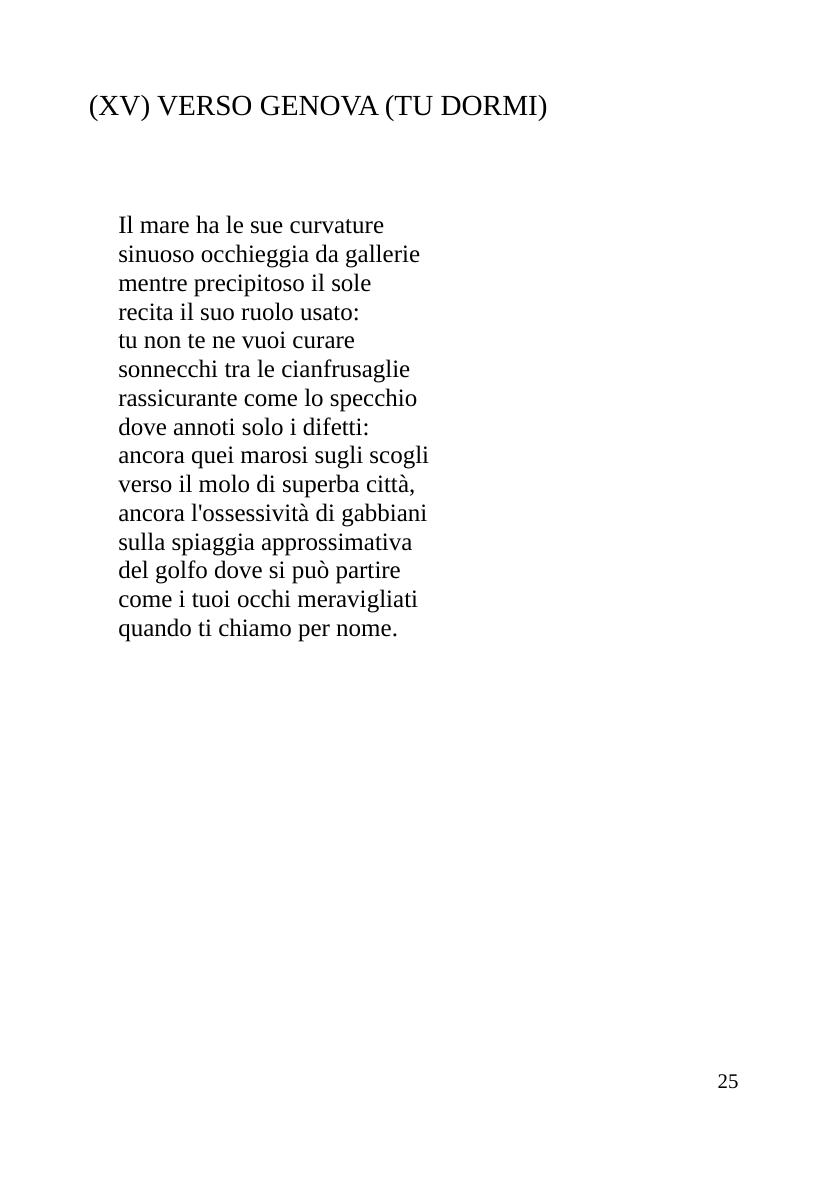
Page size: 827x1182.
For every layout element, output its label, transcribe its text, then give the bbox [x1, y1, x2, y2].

text Il mare ha le sue curvature [118, 211, 738, 239]
text sulla spiaggia approssimativa [118, 527, 738, 556]
text dove annoti solo i difetti: [118, 412, 738, 441]
text verso il molo di superba città, [118, 469, 738, 498]
subtitle (XV) VERSO GENOVA (TU DORMI) [88, 88, 738, 122]
text recita il suo ruolo usato: [118, 297, 738, 326]
text del golfo dove si può partire [118, 556, 738, 584]
text ancora quei marosi sugli scogli [118, 441, 738, 469]
text ancora l'ossessività di gabbiani [118, 498, 738, 527]
text rassicurante come lo specchio [118, 383, 738, 412]
text sonnecchi tra le cianfrusaglie [118, 354, 738, 383]
text sinuoso occhieggia da gallerie [118, 239, 738, 268]
text mentre precipitoso il sole [118, 268, 738, 297]
text tu non te ne vuoi curare [118, 326, 738, 354]
text come i tuoi occhi meravigliati [118, 584, 738, 613]
text quando ti chiamo per nome. [118, 613, 738, 642]
